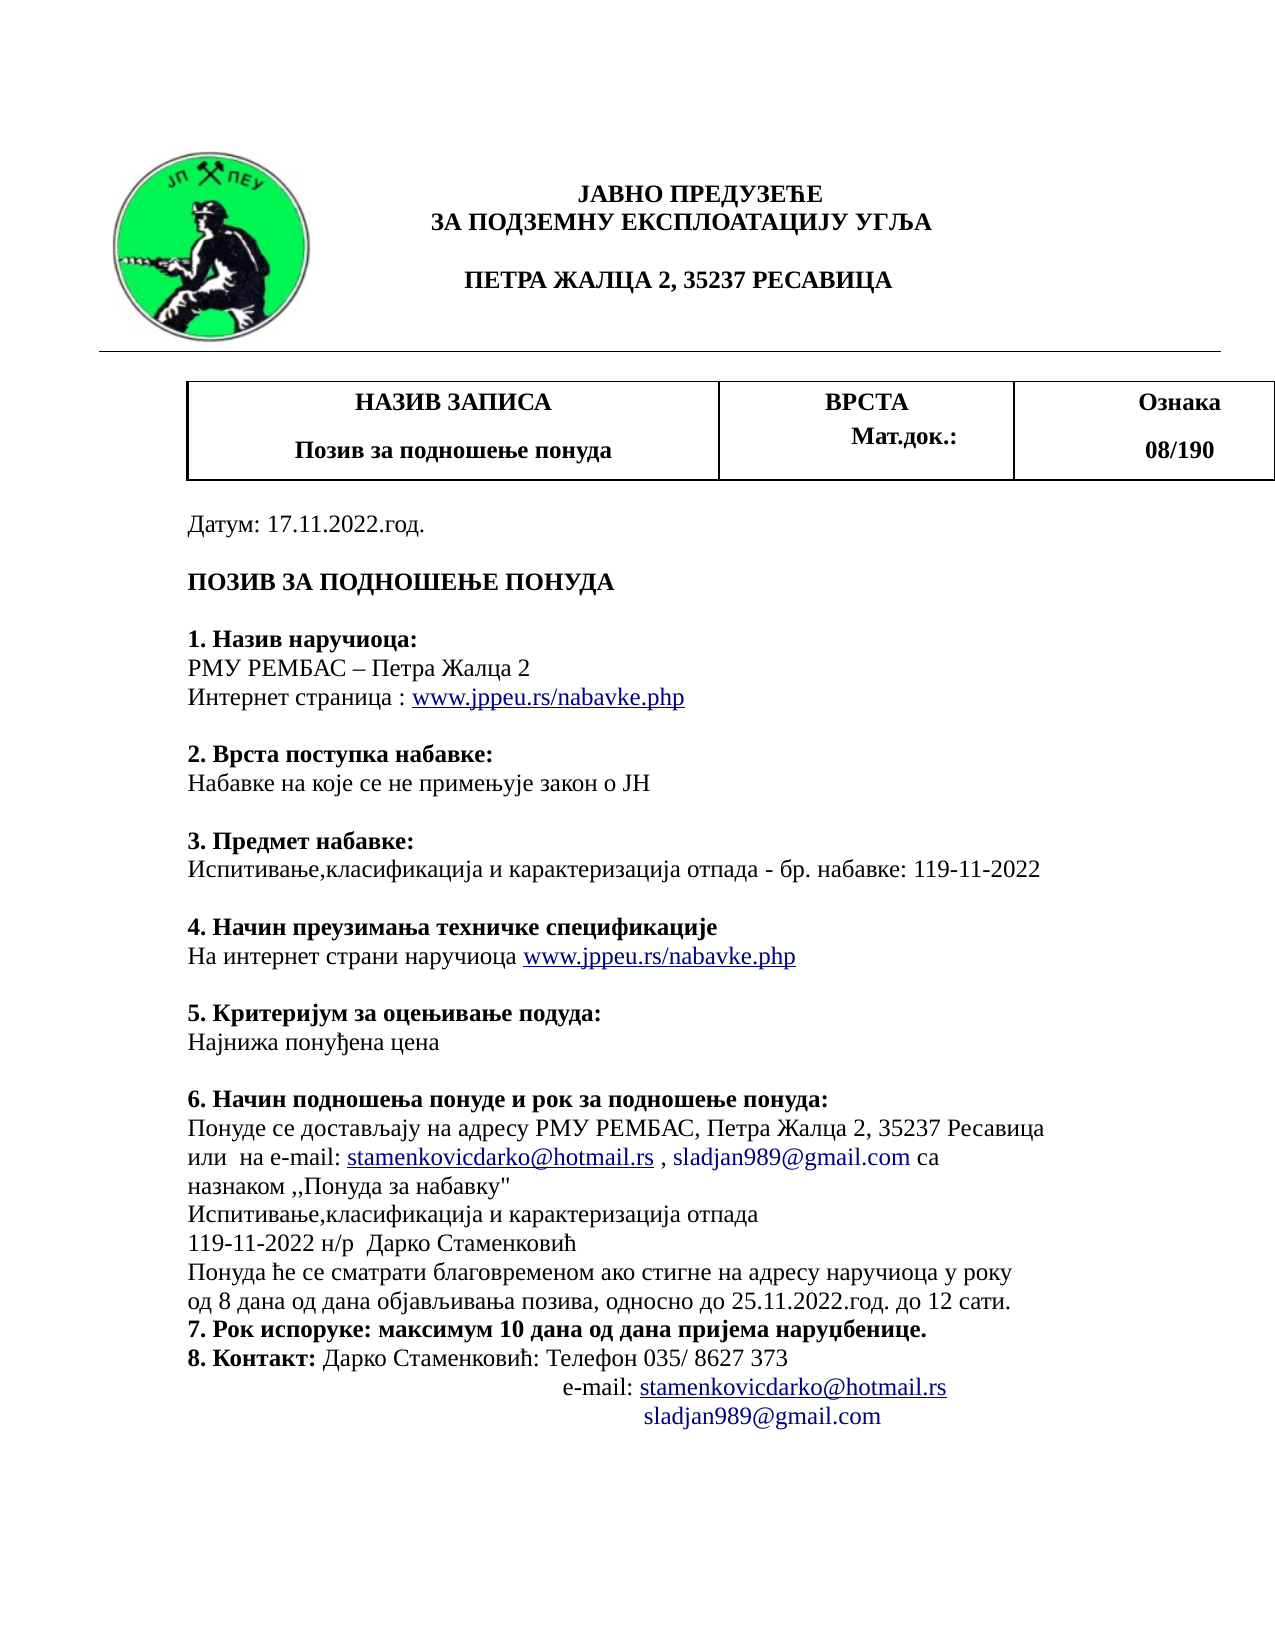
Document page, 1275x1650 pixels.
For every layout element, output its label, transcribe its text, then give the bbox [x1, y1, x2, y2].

table_header Ознака [1015, 382, 1274, 421]
table_header НАЗИВ ЗАПИСА [189, 382, 718, 421]
picture [112, 151, 311, 343]
text Понудa ће се сматрати благовременoм ако стигнe на адресу наручиоца у року [187, 1257, 1087, 1286]
text sladjan989@gmail.com [187, 1401, 1087, 1429]
text Испитивање,класификација и карактеризација отпада [187, 1199, 1087, 1228]
text 1. Назив наручиоца: [187, 624, 1087, 653]
table_header ВРСТА [720, 382, 1013, 421]
text 3. Предмет набавке: [187, 826, 1087, 854]
text Интернет страница : www.jppeu.rs/nabavke.php [187, 682, 1087, 711]
table_cell Позив за подношење понуда [189, 421, 718, 479]
text 6. Начин подношења понуде и рок за подношење понуда: [187, 1084, 1087, 1113]
text 8. Контакт: Дарко Стаменковић: Телефон 035/ 8627 373 [187, 1343, 1087, 1372]
text Најнижа понуђена цена [187, 1027, 1087, 1056]
text ПОЗИВ ЗА ПОДНОШЕЊЕ ПОНУДА [187, 567, 1087, 596]
table_header [99, 150, 324, 351]
text РМУ РЕМБАС – Петра Жалца 2 [187, 653, 1087, 682]
text Набавке на које се не примењује закон о ЈН [187, 768, 1087, 797]
text На интернет страни наручиоца www.jppeu.rs/nabavke.php [187, 941, 1087, 969]
table_cell Мат.док.: [720, 421, 1013, 479]
table_header ЈАВНО ПРЕДУЗЕЋЕ ЗА ПОДЗЕМНУ ЕКСПЛОАТАЦИЈУ УГЉА ПЕТРА ЖАЛЦА 2, 35237 РЕСАВИЦА [324, 150, 970, 351]
text 5. Критеријум за оцењивање подуда: [187, 998, 1087, 1027]
text 119-11-2022 н/р Дарко Стаменковић [187, 1228, 1087, 1257]
text Понуде се достављају на адресу РМУ РЕМБАС, Петра Жалца 2, 35237 Ресавица или на e-mail: stamenkovicdarko@hotmail.rs , sladjan989@gmail.com са назнаком ,,Понуда за набавку" [187, 1113, 1087, 1199]
table_cell 08/190 [1015, 421, 1274, 479]
text 4. Начин преузимања техничке спецификације [187, 912, 1087, 941]
text 7. Рок испоруке: максимум 10 дана од дана пријема наруџбенице. [187, 1314, 1087, 1343]
text e-mail: stamenkovicdarko@hotmail.rs [187, 1372, 1087, 1401]
text од 8 дана од дана објављивања позива, односно до 25.11.2022.год. до 12 сати. [187, 1286, 1087, 1314]
text 2. Врста поступка набавке: [187, 739, 1087, 768]
text Датум: 17.11.2022.год. [187, 509, 1087, 538]
table_header [970, 150, 1221, 351]
text Испитивање,класификација и карактеризација отпада - бр. набавке: 119-11-2022 [187, 854, 1087, 883]
